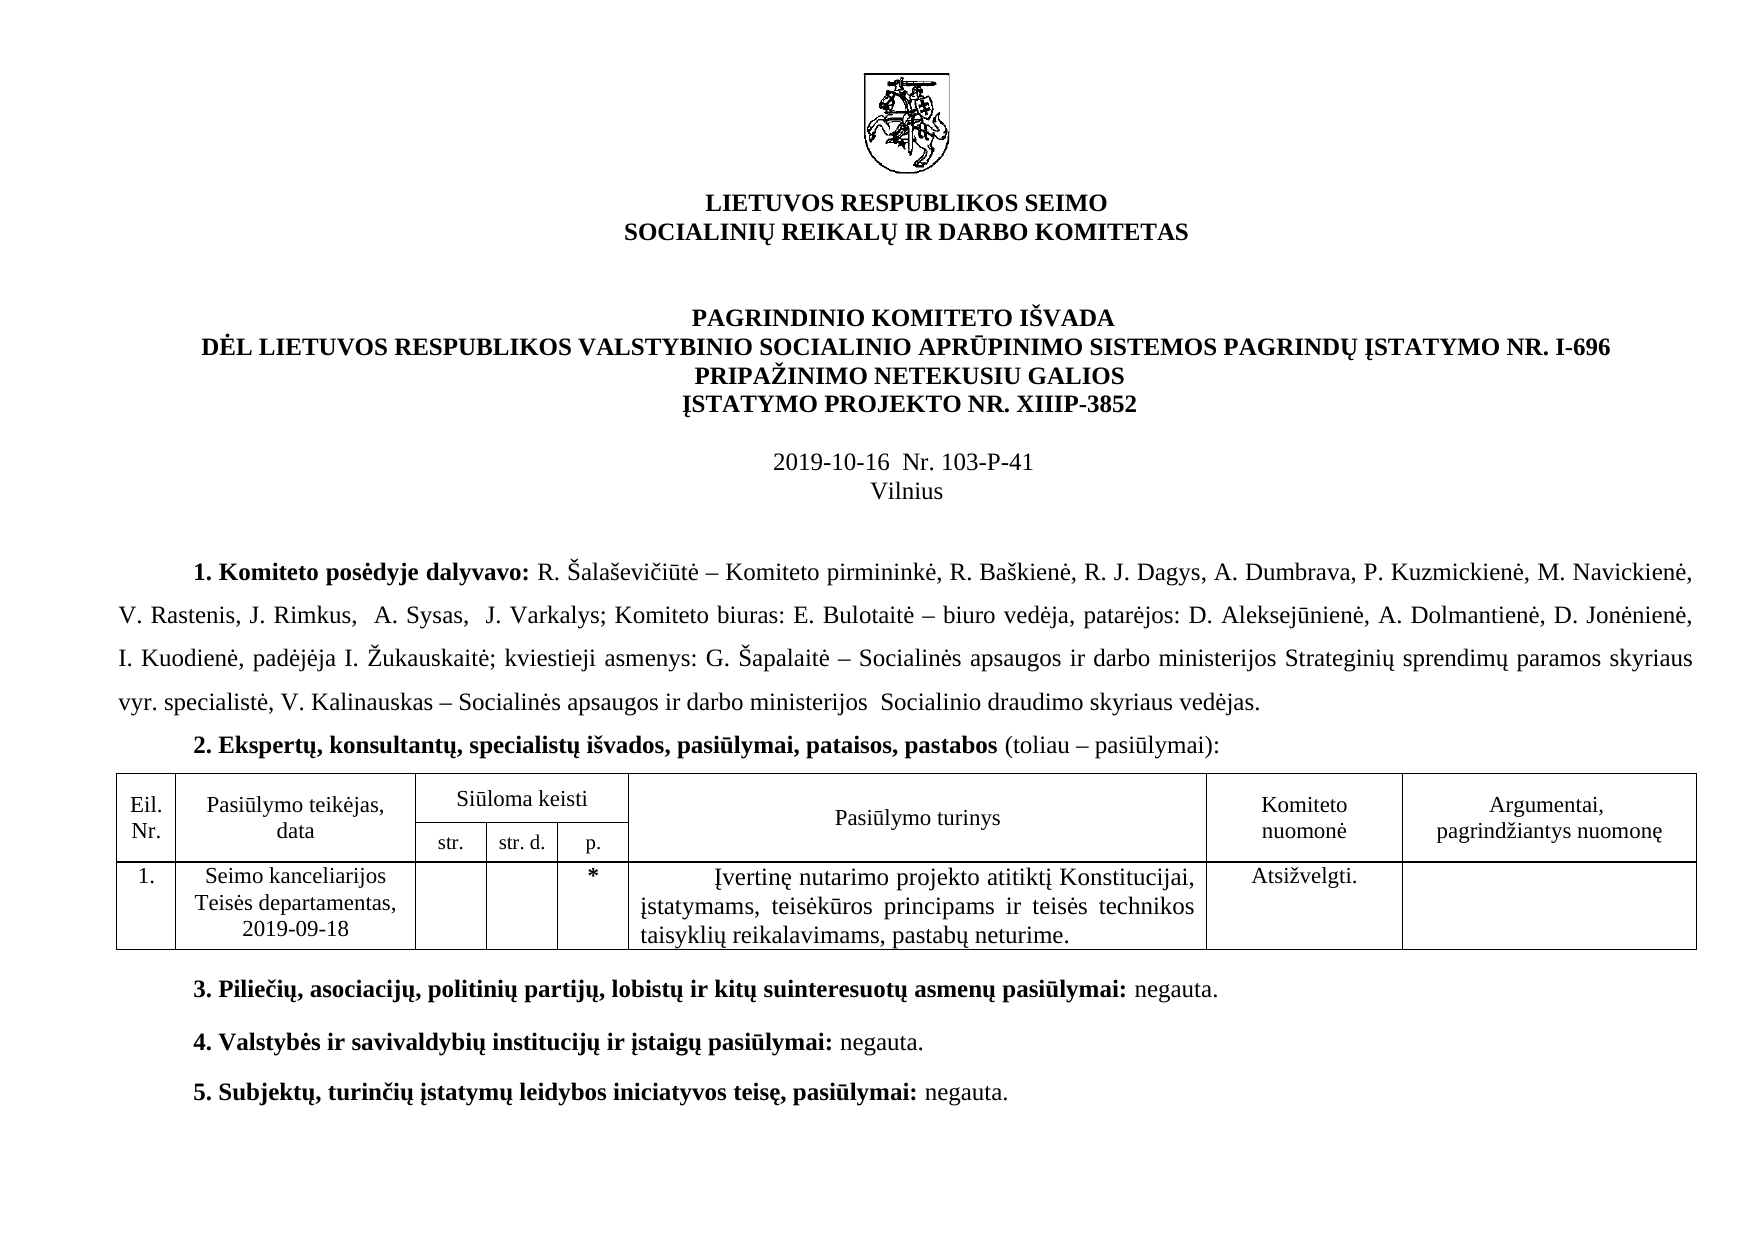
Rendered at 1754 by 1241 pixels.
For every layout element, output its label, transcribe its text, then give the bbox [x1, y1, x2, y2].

text Vilnius [118, 476, 1695, 504]
table_header Komiteto nuomonė [1207, 774, 1402, 861]
table_cell [487, 863, 557, 949]
table_cell Atsižvelgti. [1207, 863, 1402, 949]
table_cell 1. [117, 863, 175, 949]
table_cell [416, 863, 486, 949]
table_cell Įvertinę nutarimo projekto atitiktį Konstitucijai, įstatymams, teisėkūros principams ir teisės technikos taisyklių reikalavimams, pastabų neturime. [629, 863, 1206, 949]
text ĮSTATYMO PROJEKTO NR. XIIIP-3852 [118, 389, 1695, 418]
table_cell str. [416, 823, 486, 861]
text DĖL LIETUVOS RESPUBLIKOS VALSTYBINIO SOCIALINIO APRŪPINIMO SISTEMOS PAGRINDŲ ĮSTATYMO NR. i-696 [118, 332, 1695, 361]
text 4. Valstybės ir savivaldybių institucijų ir įstaigų pasiūlymai: negauta. [118, 1027, 1695, 1055]
text Socialinių reikalų ir darbo komitetas [118, 217, 1695, 246]
table_cell * [558, 863, 628, 949]
text 5. Subjektų, turinčių įstatymų leidybos iniciatyvos teisę, pasiūlymai: negauta. [118, 1077, 1695, 1106]
table_cell str. d. [487, 823, 557, 861]
table_cell Seimo kanceliarijos Teisės departamentas, 2019-09-18 [176, 863, 415, 949]
text PAGRINDINIO KOMITETO IŠVADA [118, 303, 1695, 332]
text 2. Ekspertų, konsultantų, specialistų išvados, pasiūlymai, pataisos, pastabos (toliau – pasiūlymai): [118, 730, 1695, 758]
text 3. Piliečių, asociacijų, politinių partijų, lobistų ir kitų suinteresuotų asmenų pasiūlymai: negauta. [118, 974, 1695, 1003]
table_cell [1403, 863, 1696, 949]
text 1. Komiteto posėdyje dalyvavo: R. Šalaševičiūtė – Komiteto pirmininkė, R. Baškienė, R. J. Dagys, A. Dumbrava, P. Kuzmickienė, M. Navickienė, V. Rastenis, J. Rimkus, A. Sysas, J. Varkalys; Komiteto biuras: E. Bulotaitė – biuro vedėja, patarėjos: D. Aleksejūnienė, A. Dolmantienė, D. Jonėnienė, I. Kuodienė, padėjėja I. Žukauskaitė; kviestieji asmenys: G. Šapalaitė – Socialinės apsaugos ir darbo ministerijos Strateginių sprendimų paramos skyriaus vyr. specialistė, V. Kalinauskas – Socialinės apsaugos ir darbo ministerijos Socialinio draudimo skyriaus vedėjas. [118, 557, 1695, 715]
table_cell p. [558, 823, 628, 861]
table_header Siūloma keisti [416, 774, 628, 822]
text LIETUVOS RESPUBLIKOS SEIMO [118, 188, 1695, 217]
table_header Argumentai, pagrindžiantys nuomonę [1403, 774, 1696, 861]
table_header Pasiūlymo turinys [629, 774, 1206, 861]
text 2019-10-16 Nr. 103-P-41 [118, 447, 1695, 476]
text PRIPAŽINIMO NETEKUSIU GALIOS [118, 361, 1695, 389]
table_header Eil. Nr. [117, 774, 175, 861]
table_header Pasiūlymo teikėjas, data [176, 774, 415, 861]
